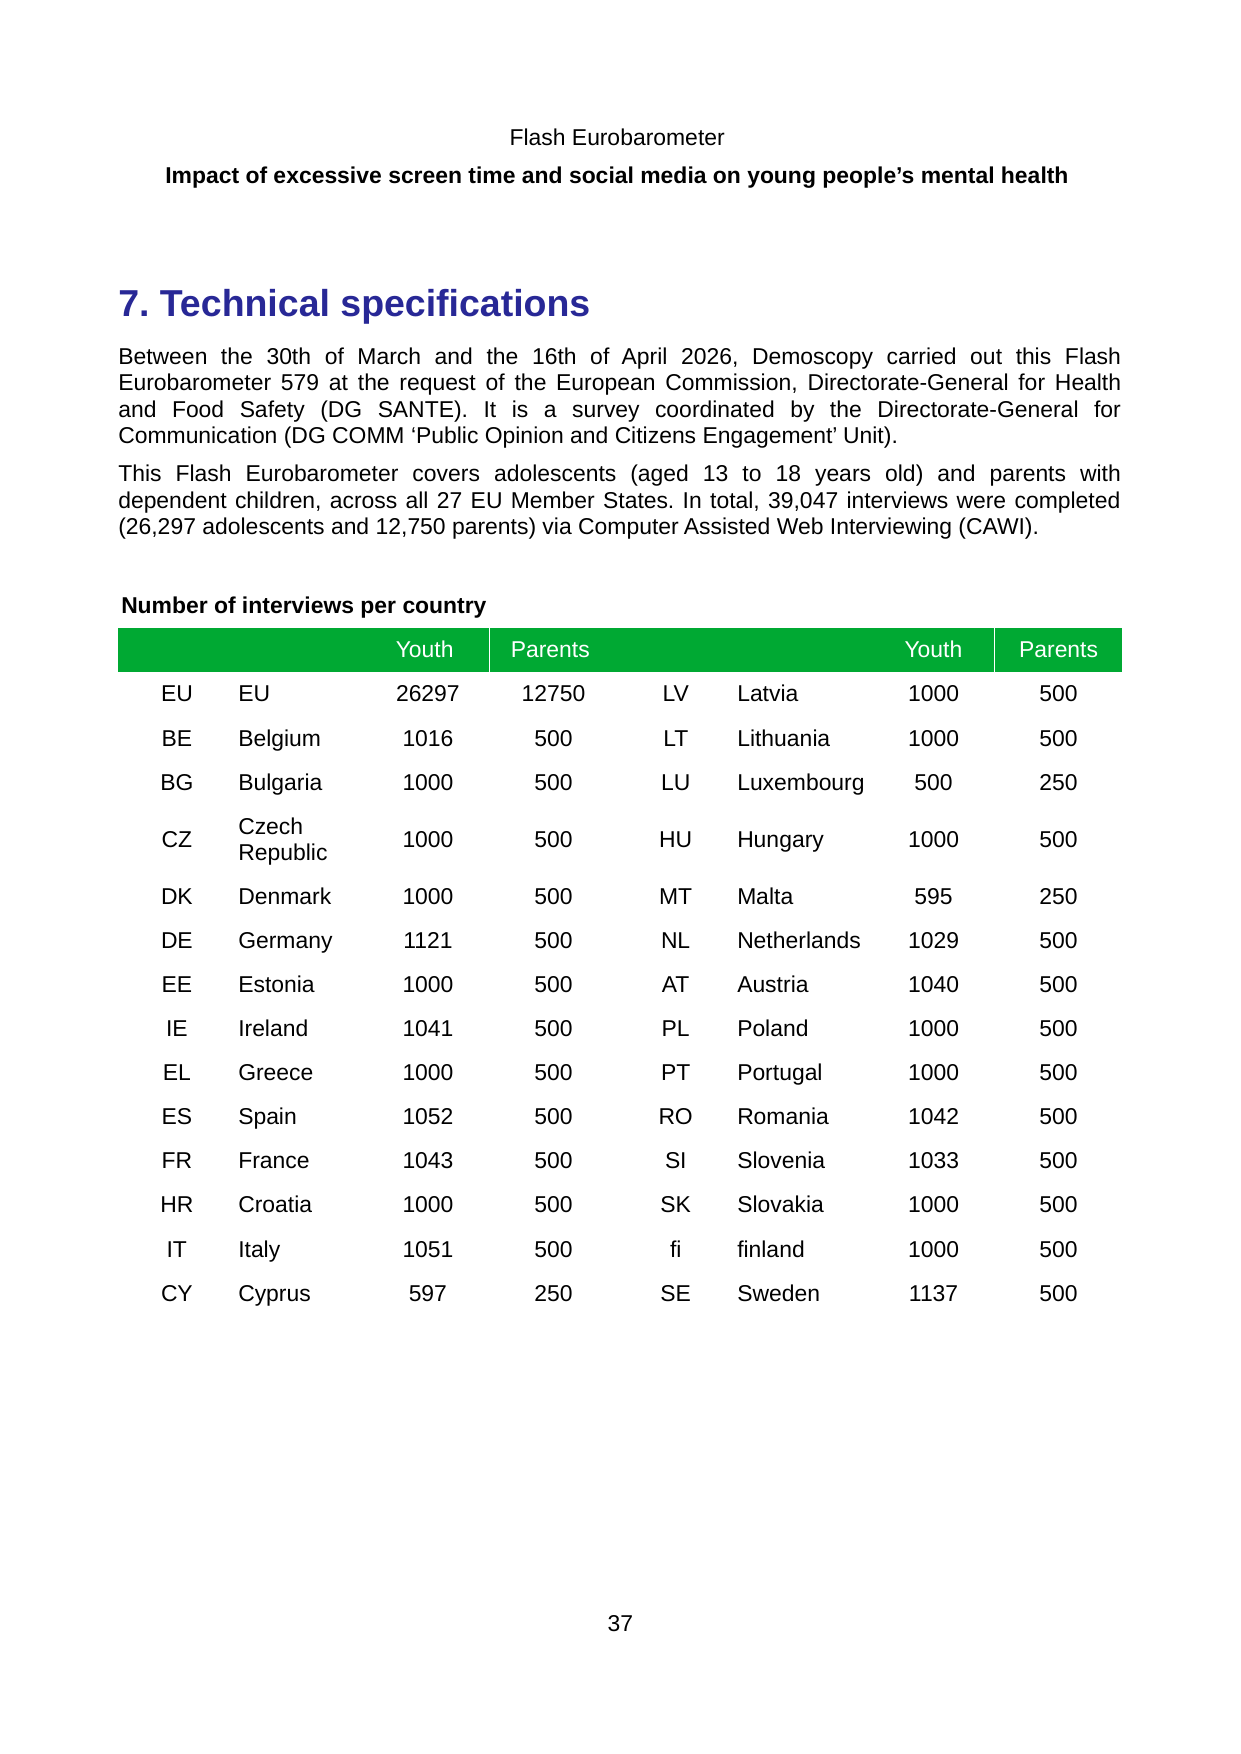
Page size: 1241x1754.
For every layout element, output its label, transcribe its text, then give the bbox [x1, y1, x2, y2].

table_cell SK [617, 1183, 734, 1227]
table_cell 595 [872, 874, 994, 918]
table_cell Ireland [235, 1006, 366, 1050]
table_cell DK [118, 874, 235, 918]
table_cell Parents [995, 628, 1122, 672]
table_cell 1000 [366, 1050, 489, 1094]
table_cell 1000 [366, 874, 489, 918]
table_cell Spain [235, 1095, 366, 1138]
text Between the 30th of March and the 16th of April 2026, Demoscopy carried out this Flash Eurobarometer 579 at the request of the European Commission, Directorate-General for Health and Food Safety (DG SANTE). It is a survey coordinated by the Directorate-General for Communication (DG COMM ‘Public Opinion and Citizens Engagement’ Unit). [118, 343, 1122, 448]
table_cell Cyprus [235, 1271, 366, 1315]
table_cell finland [734, 1227, 872, 1271]
table_cell Youth [366, 628, 489, 672]
table_cell 500 [490, 760, 617, 804]
table_cell Sweden [734, 1271, 872, 1315]
table_cell LV [617, 672, 734, 716]
table_cell BE [118, 716, 235, 760]
table_cell CZ [118, 804, 235, 874]
table_cell LU [617, 760, 734, 804]
table_cell 500 [490, 918, 617, 962]
table_cell Belgium [235, 716, 366, 760]
table_cell Italy [235, 1227, 366, 1271]
table_cell 1040 [872, 962, 994, 1006]
table_cell Malta [734, 874, 872, 918]
table_cell 1137 [872, 1271, 994, 1315]
table_cell Lithuania [734, 716, 872, 760]
table_cell ES [118, 1095, 235, 1138]
table_cell fi [617, 1227, 734, 1271]
table_cell 1052 [366, 1095, 489, 1138]
table_cell Croatia [235, 1183, 366, 1227]
table_cell Slovenia [734, 1139, 872, 1183]
table_cell Slovakia [734, 1183, 872, 1227]
table_cell BG [118, 760, 235, 804]
table_cell 500 [995, 962, 1122, 1006]
table_cell 500 [995, 1139, 1122, 1183]
table_cell 250 [490, 1271, 617, 1315]
table_cell 500 [490, 1183, 617, 1227]
subtitle 7. Technical specifications [118, 281, 1122, 324]
table_cell 1000 [366, 804, 489, 874]
table_cell 500 [490, 1139, 617, 1183]
table_cell 500 [995, 1050, 1122, 1094]
table_cell 250 [995, 760, 1122, 804]
table_cell Romania [734, 1095, 872, 1138]
table_cell 500 [995, 1183, 1122, 1227]
table_cell AT [617, 962, 734, 1006]
table_cell 500 [995, 804, 1122, 874]
table_cell 1042 [872, 1095, 994, 1138]
table_cell 500 [995, 1227, 1122, 1271]
table_cell 1033 [872, 1139, 994, 1183]
table_cell Luxembourg [734, 760, 872, 804]
table_cell [617, 628, 734, 672]
table_cell IT [118, 1227, 235, 1271]
table_cell NL [617, 918, 734, 962]
table_cell Estonia [235, 962, 366, 1006]
table_cell 1000 [872, 716, 994, 760]
table_cell 500 [995, 1006, 1122, 1050]
table_cell DE [118, 918, 235, 962]
table_cell MT [617, 874, 734, 918]
table_cell 1029 [872, 918, 994, 962]
table_cell EE [118, 962, 235, 1006]
table_cell 250 [995, 874, 1122, 918]
table_cell 1051 [366, 1227, 489, 1271]
table_cell LT [617, 716, 734, 760]
table_cell CY [118, 1271, 235, 1315]
table_cell 500 [872, 760, 994, 804]
table_cell Netherlands [734, 918, 872, 962]
text This Flash Eurobarometer covers adolescents (aged 13 to 18 years old) and parents with dependent children, across all 27 EU Member States. In total, 39,047 interviews were completed (26,297 adolescents and 12,750 parents) via Computer Assisted Web Interviewing (CAWI). [118, 460, 1122, 539]
table_cell 1000 [872, 1050, 994, 1094]
table_cell 1000 [366, 1183, 489, 1227]
table_cell 500 [490, 1227, 617, 1271]
table_cell EU [235, 672, 366, 716]
table_cell Austria [734, 962, 872, 1006]
table_cell [118, 628, 235, 672]
table_cell 1000 [872, 1183, 994, 1227]
table_cell SI [617, 1139, 734, 1183]
table_cell 1000 [872, 804, 994, 874]
table_cell PL [617, 1006, 734, 1050]
table_cell Poland [734, 1006, 872, 1050]
table_cell 500 [490, 1006, 617, 1050]
table_cell 1016 [366, 716, 489, 760]
table_cell Czech Republic [235, 804, 366, 874]
table_cell Hungary [734, 804, 872, 874]
table_cell Bulgaria [235, 760, 366, 804]
table_cell 500 [995, 1271, 1122, 1315]
table_cell 1000 [366, 962, 489, 1006]
table_cell Denmark [235, 874, 366, 918]
table_cell 500 [490, 1095, 617, 1138]
table_cell 597 [366, 1271, 489, 1315]
table_cell 500 [995, 716, 1122, 760]
table_cell 500 [490, 874, 617, 918]
table_cell 500 [995, 1095, 1122, 1138]
table_cell Latvia [734, 672, 872, 716]
table_cell IE [118, 1006, 235, 1050]
table_cell 500 [490, 962, 617, 1006]
table_cell 500 [995, 918, 1122, 962]
table_cell 1000 [872, 1227, 994, 1271]
table_cell EL [118, 1050, 235, 1094]
table_cell 1121 [366, 918, 489, 962]
table_cell Greece [235, 1050, 366, 1094]
table_cell France [235, 1139, 366, 1183]
table_cell Portugal [734, 1050, 872, 1094]
table_cell 12750 [490, 672, 617, 716]
table_cell 1000 [872, 672, 994, 716]
table_cell 500 [490, 804, 617, 874]
table_cell Parents [490, 628, 617, 672]
table_cell EU [118, 672, 235, 716]
table_cell 1041 [366, 1006, 489, 1050]
table_cell Youth [872, 628, 994, 672]
table_cell 1000 [366, 760, 489, 804]
table_cell 500 [490, 716, 617, 760]
table_cell 500 [995, 672, 1122, 716]
table_cell 500 [490, 1050, 617, 1094]
table_cell HU [617, 804, 734, 874]
table_cell FR [118, 1139, 235, 1183]
table_cell 26297 [366, 672, 489, 716]
table_cell RO [617, 1095, 734, 1138]
table_cell Germany [235, 918, 366, 962]
table_cell [235, 628, 366, 672]
table_cell HR [118, 1183, 235, 1227]
table_cell [734, 628, 872, 672]
table_cell 1043 [366, 1139, 489, 1183]
table_cell SE [617, 1271, 734, 1315]
table_cell PT [617, 1050, 734, 1094]
table_header Number of interviews per country [118, 584, 1122, 627]
table_cell 1000 [872, 1006, 994, 1050]
